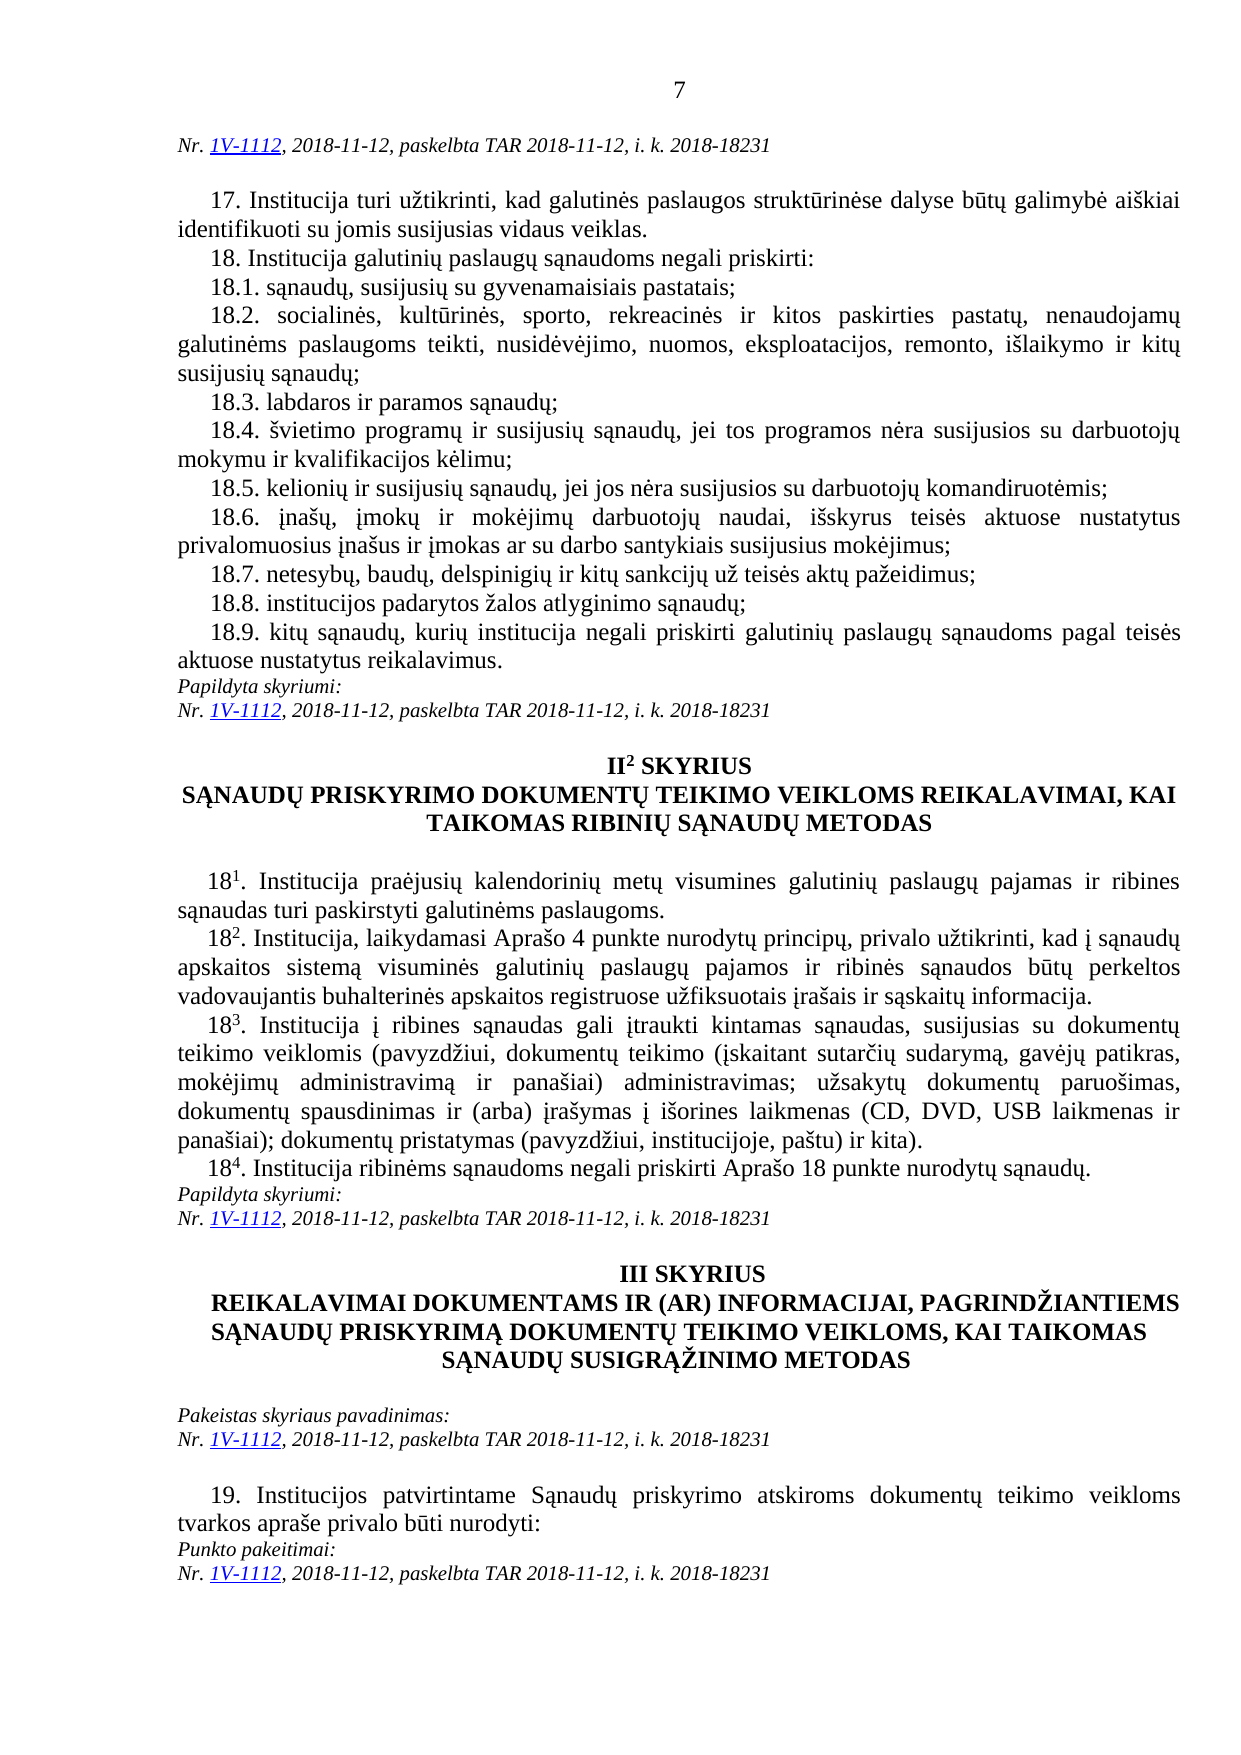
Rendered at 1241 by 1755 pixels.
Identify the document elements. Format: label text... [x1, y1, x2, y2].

text III SKYRIUS [177, 1259, 1181, 1288]
text 181. Institucija praėjusių kalendorinių metų visumines galutinių paslaugų pajamas ir ribines sąnaudas turi paskirstyti galutinėms paslaugoms. [177, 866, 1181, 923]
text SĄNAUDŲ PRISKYRIMO DOKUMENTŲ TEIKIMO VEIKLOMS REIKALAVIMAI, KAI TAIKOMAS RIBINIŲ SĄNAUDŲ METODAS [177, 780, 1181, 837]
text 18.9. kitų sąnaudų, kurių institucija negali priskirti galutinių paslaugų sąnaudoms pagal teisės aktuose nustatytus reikalavimus. [177, 617, 1181, 674]
text 18.2. socialinės, kultūrinės, sporto, rekreacinės ir kitos paskirties pastatų, nenaudojamų galutinėms paslaugoms teikti, nusidėvėjimo, nuomos, eksploatacijos, remonto, išlaikymo ir kitų susijusių sąnaudų; [177, 300, 1181, 387]
text Papildyta skyriumi: [177, 674, 1181, 698]
text Punkto pakeitimai: [177, 1537, 1181, 1561]
text Papildyta skyriumi: [177, 1182, 1181, 1206]
text Nr. 1V-1112, 2018-11-12, paskelbta TAR 2018-11-12, i. k. 2018-18231 [177, 1561, 1181, 1585]
text 19. Institucijos patvirtintame Sąnaudų priskyrimo atskiroms dokumentų teikimo veikloms tvarkos apraše privalo būti nurodyti: [177, 1480, 1181, 1537]
text Nr. 1V-1112, 2018-11-12, paskelbta TAR 2018-11-12, i. k. 2018-18231 [177, 1427, 1181, 1451]
text Nr. 1V-1112, 2018-11-12, paskelbta TAR 2018-11-12, i. k. 2018-18231 [177, 1206, 1181, 1230]
text 183. Institucija į ribines sąnaudas gali įtraukti kintamas sąnaudas, susijusias su dokumentų teikimo veiklomis (pavyzdžiui, dokumentų teikimo (įskaitant sutarčių sudarymą, gavėjų patikras, mokėjimų administravimą ir panašiai) administravimas; užsakytų dokumentų paruošimas, dokumentų spausdinimas ir (arba) įrašymas į išorines laikmenas (CD, DVD, USB laikmenas ir panašiai); dokumentų pristatymas (pavyzdžiui, institucijoje, paštu) ir kita). [177, 1010, 1181, 1153]
text 184. Institucija ribinėms sąnaudoms negali priskirti Aprašo 18 punkte nurodytų sąnaudų. [177, 1153, 1181, 1182]
text Nr. 1V-1112, 2018-11-12, paskelbta TAR 2018-11-12, i. k. 2018-18231 [177, 698, 1181, 722]
text 18. Institucija galutinių paslaugų sąnaudoms negali priskirti: [177, 243, 1181, 272]
text 18.7. netesybų, baudų, delspinigių ir kitų sankcijų už teisės aktų pažeidimus; [177, 559, 1181, 588]
text Pakeistas skyriaus pavadinimas: [177, 1403, 1181, 1427]
text II2 SKYRIUS [177, 751, 1181, 780]
text 18.6. įnašų, įmokų ir mokėjimų darbuotojų naudai, išskyrus teisės aktuose nustatytus privalomuosius įnašus ir įmokas ar su darbo santykiais susijusius mokėjimus; [177, 502, 1181, 559]
text 18.5. kelionių ir susijusių sąnaudų, jei jos nėra susijusios su darbuotojų komandiruotėmis; [177, 473, 1181, 502]
text 18.8. institucijos padarytos žalos atlyginimo sąnaudų; [177, 588, 1181, 617]
text REIKALAVIMAI DOKUMENTAMS IR (AR) INFORMACIJAI, PAGRINDŽIANTIEMS SĄNAUDŲ PRISKYRIMĄ DOKUMENTŲ TEIKIMO VEIKLOMS, KAI TAIKOMAS SĄNAUDŲ SUSIGRĄŽINIMO METODAS [177, 1288, 1181, 1374]
text 18.4. švietimo programų ir susijusių sąnaudų, jei tos programos nėra susijusios su darbuotojų mokymu ir kvalifikacijos kėlimu; [177, 415, 1181, 473]
text 17. Institucija turi užtikrinti, kad galutinės paslaugos struktūrinėse dalyse būtų galimybė aiškiai identifikuoti su jomis susijusias vidaus veiklas. [177, 185, 1181, 243]
text Nr. 1V-1112, 2018-11-12, paskelbta TAR 2018-11-12, i. k. 2018-18231 [177, 132, 1181, 157]
text 18.1. sąnaudų, susijusių su gyvenamaisiais pastatais; [177, 272, 1181, 300]
text 182. Institucija, laikydamasi Aprašo 4 punkte nurodytų principų, privalo užtikrinti, kad į sąnaudų apskaitos sistemą visuminės galutinių paslaugų pajamos ir ribinės sąnaudos būtų perkeltos vadovaujantis buhalterinės apskaitos registruose užfiksuotais įrašais ir sąskaitų informacija. [177, 923, 1181, 1010]
text 18.3. labdaros ir paramos sąnaudų; [177, 387, 1181, 415]
